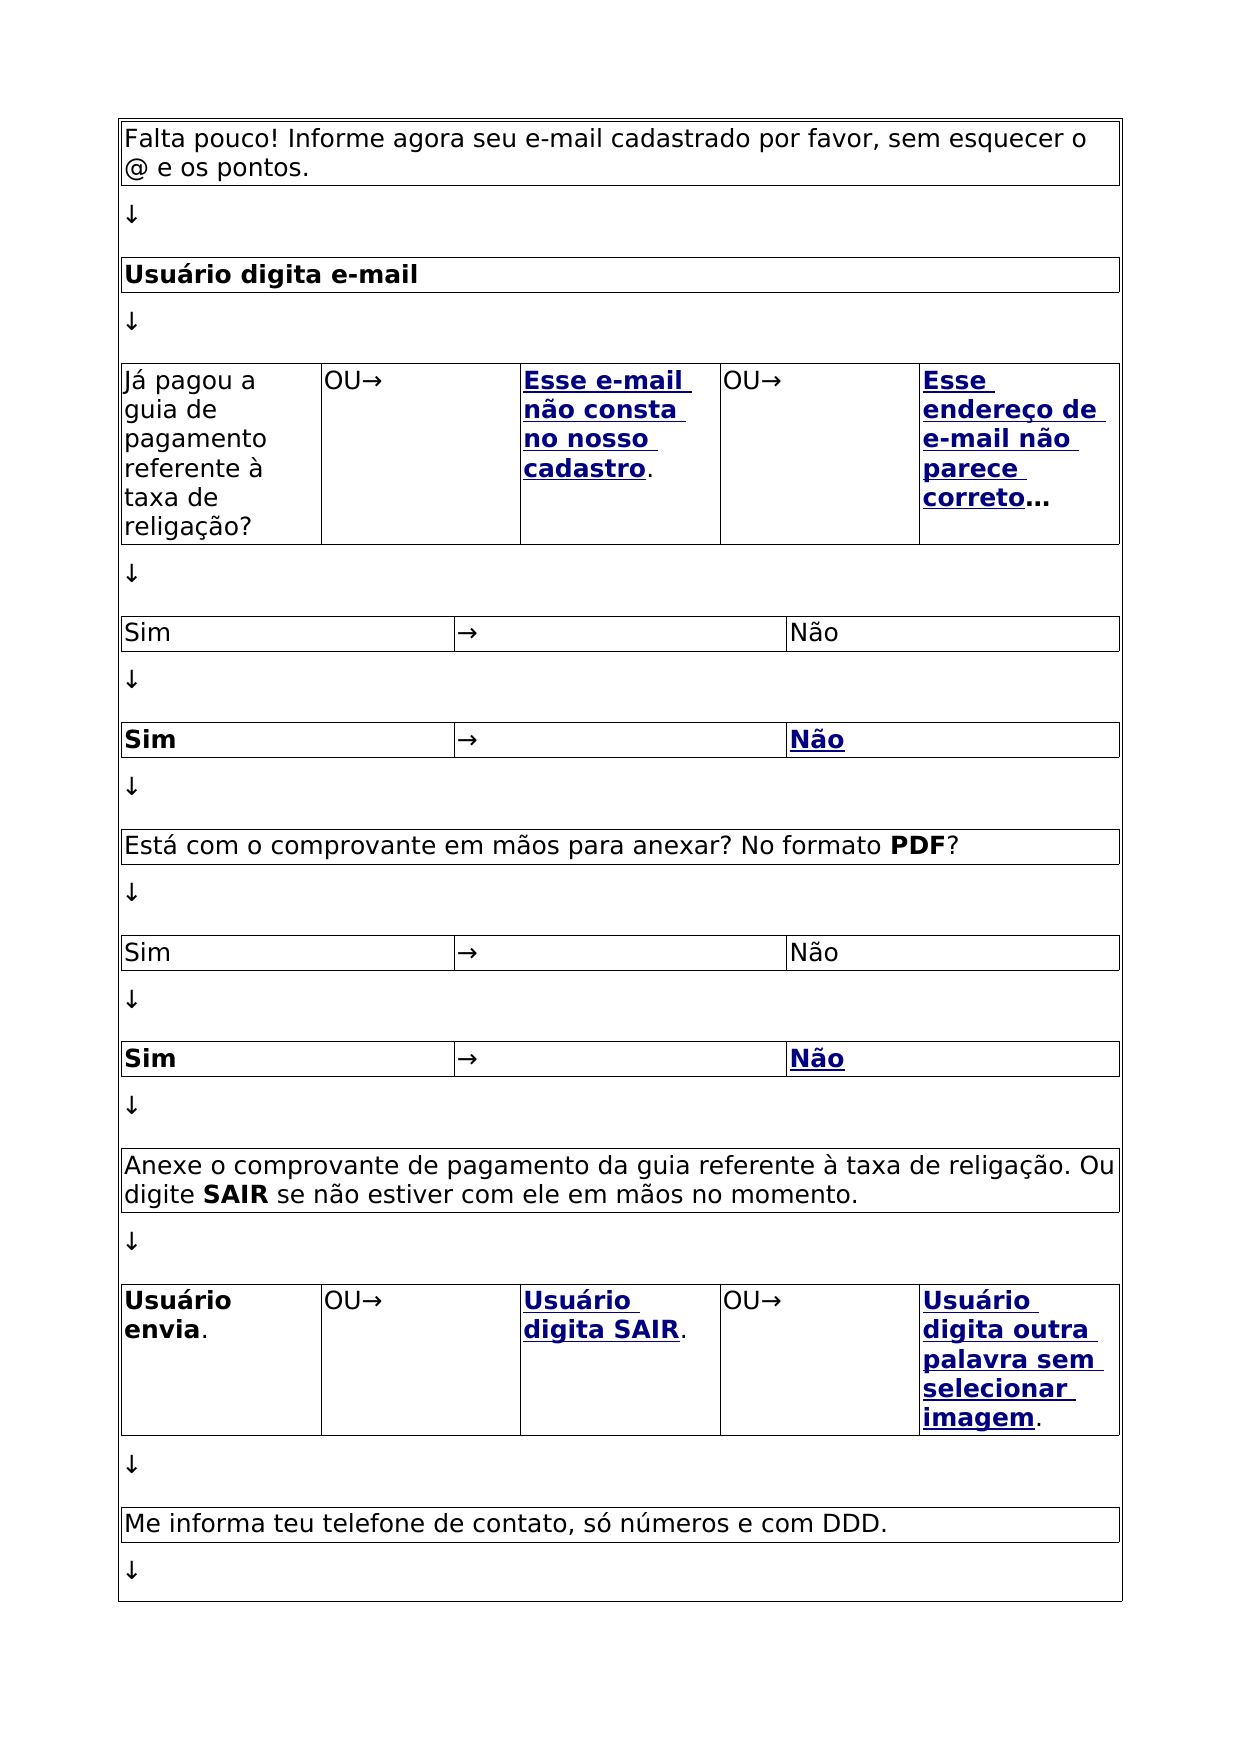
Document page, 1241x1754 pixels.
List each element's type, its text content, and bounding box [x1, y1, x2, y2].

table_header ↓ ↓ ↓ ↓ ↓ ↓ ↓ ↓ ↓ ↓ ↓ [119, 119, 1122, 1601]
table_header → [455, 1042, 786, 1076]
table_header → [455, 936, 786, 970]
table_header Não [787, 1042, 1119, 1076]
table_header Sim [122, 617, 454, 651]
table_header Anexe o comprovante de pagamento da guia referente à taxa de religação. Ou digite SAIR se não estiver com ele em mãos no momento. [122, 1149, 1119, 1212]
table_header OU→ [322, 1285, 520, 1435]
table_header Está com o comprovante em mãos para anexar? No formato PDF? [122, 830, 1119, 863]
table_header Esse e-mail não consta no nosso cadastro. [521, 364, 720, 544]
table_header Esse endereço de e-mail não parece correto… [920, 364, 1119, 544]
table_header Me informa teu telefone de contato, só números e com DDD. [122, 1508, 1119, 1542]
table_header Usuário digita SAIR. [521, 1285, 720, 1435]
table_header Não [787, 936, 1119, 970]
table_header → [455, 617, 786, 651]
table_header Não [787, 723, 1119, 757]
table_header → [455, 723, 786, 757]
table_header OU→ [322, 364, 520, 544]
table_header OU→ [721, 1285, 919, 1435]
table_header Usuário envia. [122, 1285, 321, 1435]
table_header Usuário digita e-mail [122, 258, 1119, 292]
table_header Usuário digita outra palavra sem selecionar imagem. [920, 1285, 1119, 1435]
table_header Falta pouco! Informe agora seu e-mail cadastrado por favor, sem esquecer o @ e os pontos. [122, 122, 1119, 185]
table_header Sim [122, 723, 454, 757]
table_header Não [787, 617, 1119, 651]
table_header Sim [122, 1042, 454, 1076]
table_header Já pagou a guia de pagamento referente à taxa de religação? [122, 364, 321, 544]
table_header Sim [122, 936, 454, 970]
table_header OU→ [721, 364, 919, 544]
